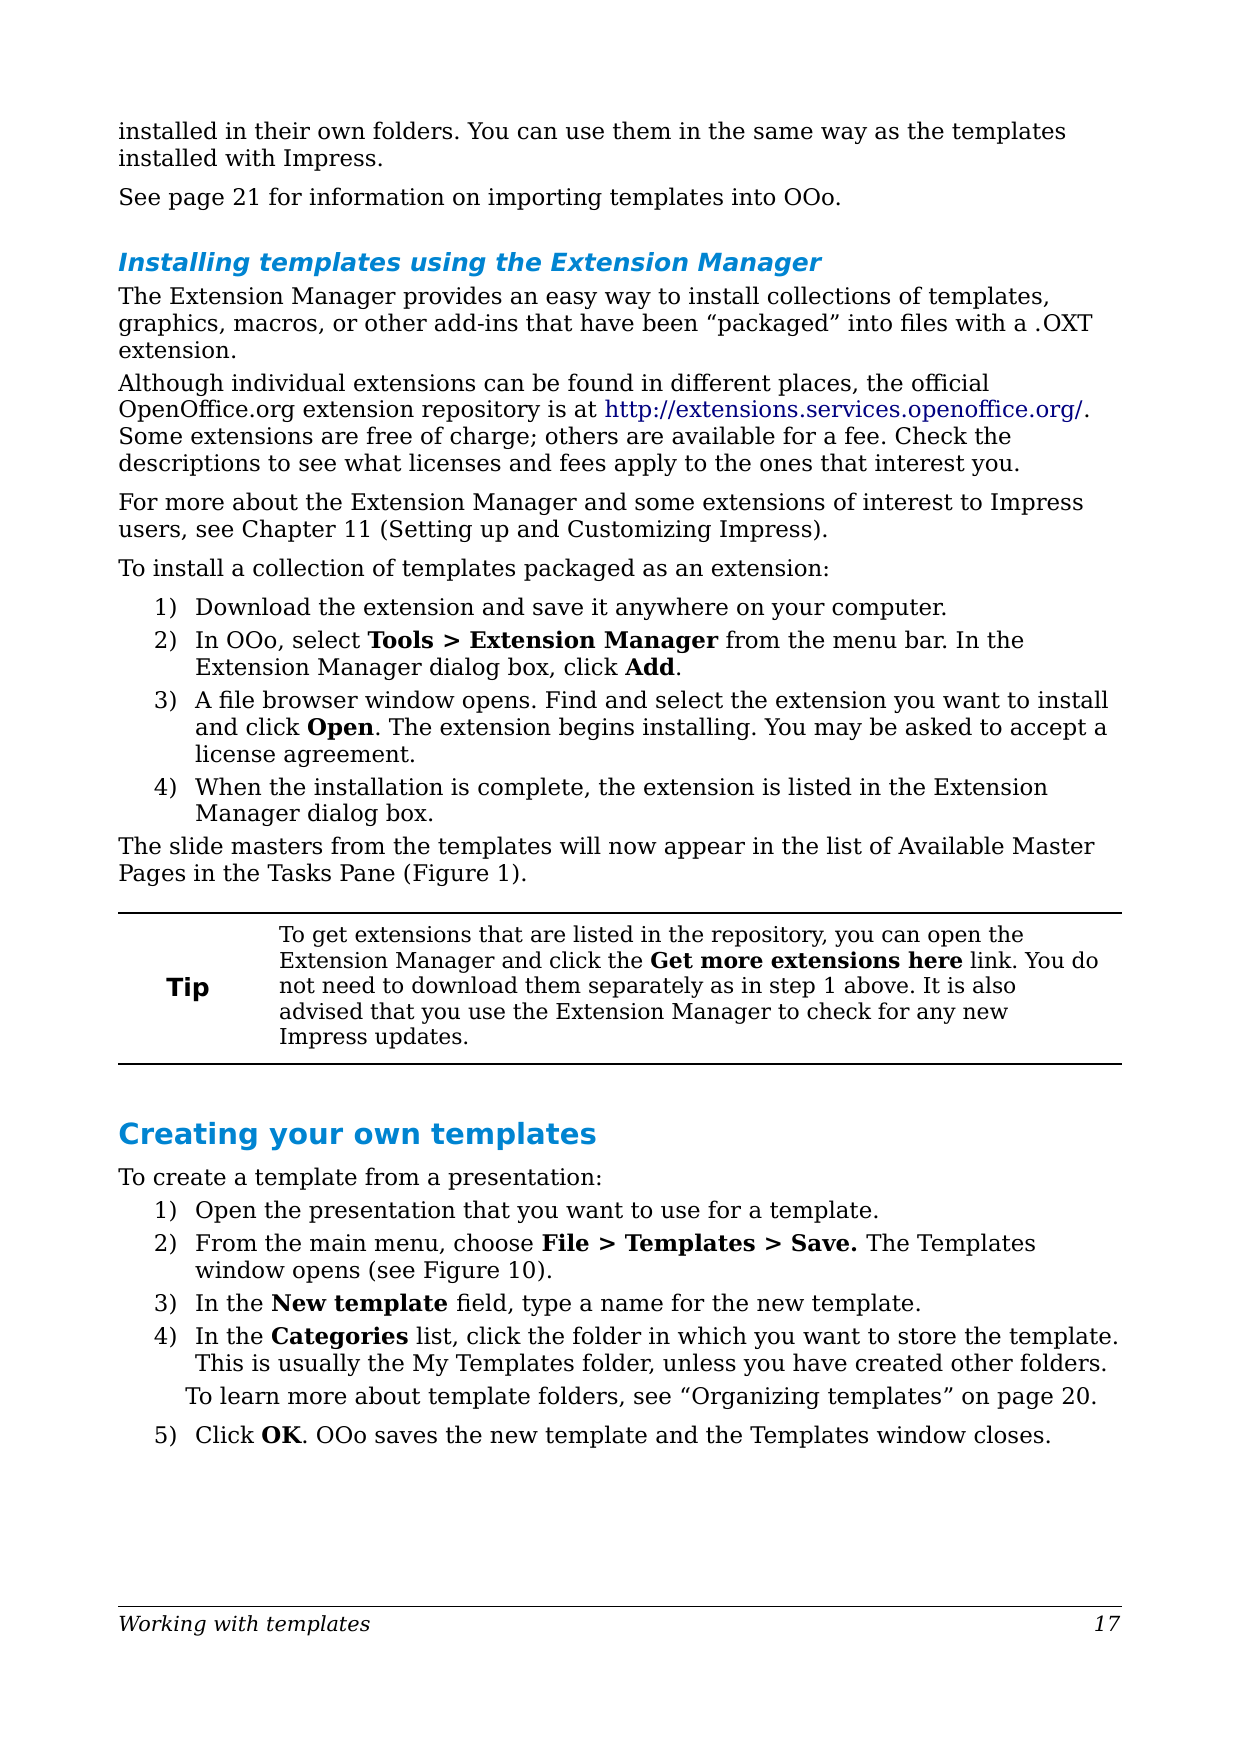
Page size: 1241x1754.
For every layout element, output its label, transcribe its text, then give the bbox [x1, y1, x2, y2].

list The Extension Manager provides an easy way to install collections of templates, graphics, macros, or other add-ins that have been “packaged” into files with a .OXT extension. [118, 283, 1122, 363]
list When the installation is complete, the extension is listed in the Extension Manager dialog box. [177, 774, 1122, 827]
table_header To get extensions that are listed in the repository, you can open the Extension Manager and click the Get more extensions here link. You do not need to download them separately as in step 1 above. It is also advised that you use the Extension Manager to check for any new Impress updates. [258, 914, 1122, 1062]
list In the New template field, type a name for the new template. [177, 1290, 1122, 1317]
list To create a template from a presentation: [118, 1164, 1122, 1191]
text The slide masters from the templates will now appear in the list of Available Master Pages in the Tasks Pane (Figure 1). [118, 833, 1122, 887]
list To learn more about template folders, see “Organizing templates” on page 20. [156, 1383, 1122, 1410]
text To install a collection of templates packaged as an extension: [118, 555, 1122, 582]
text For more about the Extension Manager and some extensions of interest to Impress users, see Chapter 11 (Setting up and Customizing Impress). [118, 489, 1122, 542]
text installed in their own folders. You can use them in the same way as the templates installed with Impress. [118, 118, 1122, 171]
text See page 21 for information on importing templates into OOo. [118, 184, 1122, 211]
table_header Tip [118, 914, 257, 1062]
list Click OK. OOo saves the new template and the Templates window closes. [177, 1422, 1122, 1449]
list Open the presentation that you want to use for a template. [177, 1197, 1122, 1224]
list In the Categories list, click the folder in which you want to store the template. This is usually the My Templates folder, unless you have created other folders. [177, 1323, 1122, 1377]
text Although individual extensions can be found in different places, the official OpenOffice.org extension repository is at http://extensions.services.openoffice.org/. Some extensions are free of charge; others are available for a fee. Check the descriptions to see what licenses and fees apply to the ones that interest you. [118, 370, 1122, 477]
list Download the extension and save it anywhere on your computer. [177, 594, 1122, 621]
list From the main menu, choose File > Templates > Save. The Templates window opens (see Figure 10). [177, 1230, 1122, 1284]
list A file browser window opens. Find and select the extension you want to install and click Open. The extension begins installing. You may be asked to accept a license agreement. [177, 687, 1122, 768]
subtitle Creating your own templates [118, 1118, 1122, 1152]
subtitle Installing templates using the Extension Manager [118, 248, 1122, 277]
list In OOo, select Tools > Extension Manager from the menu bar. In the Extension Manager dialog box, click Add. [177, 627, 1122, 681]
